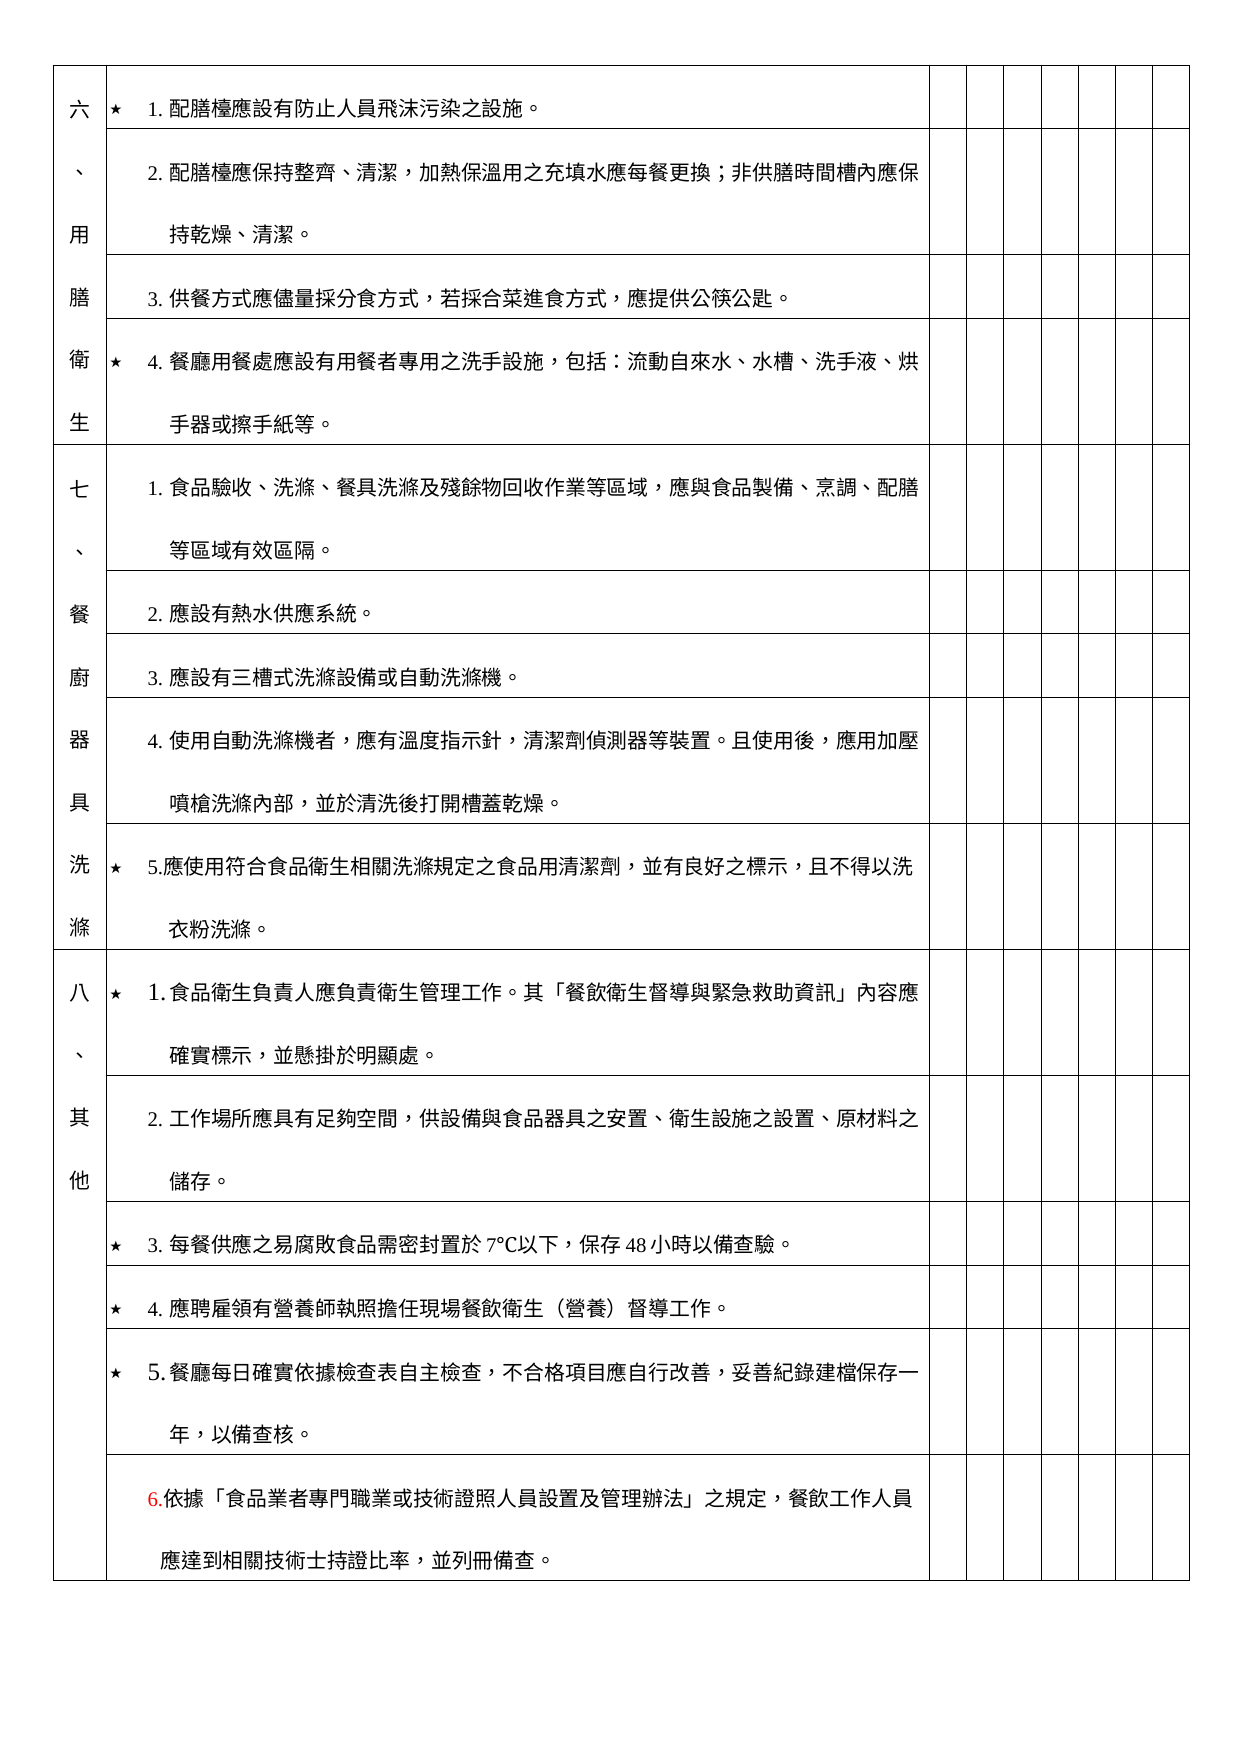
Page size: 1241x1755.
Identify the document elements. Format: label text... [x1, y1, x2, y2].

table_cell [1042, 950, 1078, 1075]
table_cell [1004, 1202, 1041, 1264]
table_cell [1153, 445, 1189, 570]
table_cell [1004, 571, 1041, 633]
table_cell ★ [107, 66, 144, 128]
table_cell [930, 634, 966, 697]
table_cell [1042, 634, 1078, 697]
table_cell 餐廳用餐處應設有用餐者專用之洗手設施，包括：流動自來水、水槽、洗手液、烘手器或擦手紙等。 [144, 319, 929, 444]
table_cell [1004, 66, 1041, 128]
table_cell [107, 1455, 144, 1580]
table_cell [930, 129, 966, 254]
table_cell [1153, 319, 1189, 444]
table_cell [1079, 66, 1115, 128]
table_cell [1116, 129, 1152, 254]
table_cell [967, 1329, 1003, 1454]
table_cell [1079, 319, 1115, 444]
table_cell [1116, 824, 1152, 949]
table_cell [107, 1076, 144, 1201]
table_cell [967, 1266, 1003, 1328]
table_cell [1004, 255, 1041, 318]
table_cell [1042, 66, 1078, 128]
table_cell [1153, 950, 1189, 1075]
table_cell [1042, 1076, 1078, 1201]
table_cell [1079, 1329, 1115, 1454]
table_cell [1116, 445, 1152, 570]
table_cell 5.應使用符合食品衛生相關洗滌規定之食品用清潔劑，並有良好之標示，且不得以洗衣粉洗滌。 [144, 824, 929, 949]
table_cell [1004, 445, 1041, 570]
table_cell 食品驗收、洗滌、餐具洗滌及殘餘物回收作業等區域，應與食品製備、烹調、配膳等區域有效區隔。 [144, 445, 929, 570]
table_cell [1153, 1076, 1189, 1201]
table_cell ★ [107, 1266, 144, 1328]
table_cell [107, 698, 144, 823]
table_cell [930, 1455, 966, 1580]
table_cell [107, 634, 144, 697]
table_cell [1004, 1455, 1041, 1580]
table_cell [1116, 319, 1152, 444]
table_cell [1116, 698, 1152, 823]
table_cell [1116, 255, 1152, 318]
table_cell 使用自動洗滌機者，應有溫度指示針，清潔劑偵測器等裝置。且使用後，應用加壓噴槍洗滌內部，並於清洗後打開槽蓋乾燥。 [144, 698, 929, 823]
table_cell [1004, 698, 1041, 823]
table_cell [1004, 319, 1041, 444]
table_cell ★ [107, 824, 144, 949]
table_cell [1153, 255, 1189, 318]
table_cell [1004, 634, 1041, 697]
table_cell [930, 255, 966, 318]
table_cell [1079, 129, 1115, 254]
table_cell [1004, 1329, 1041, 1454]
table_cell [1079, 698, 1115, 823]
table_cell [1042, 319, 1078, 444]
table_cell [967, 255, 1003, 318]
table_cell [930, 824, 966, 949]
table_cell [1042, 1329, 1078, 1454]
table_cell [967, 824, 1003, 949]
table_cell 每餐供應之易腐敗食品需密封置於7℃以下，保存48小時以備查驗。 [144, 1202, 929, 1264]
table_cell [967, 950, 1003, 1075]
table_cell [967, 66, 1003, 128]
table_cell ★ [107, 950, 144, 1075]
table_cell [1079, 255, 1115, 318]
table_cell [967, 319, 1003, 444]
table_cell 應聘雇領有營養師執照擔任現場餐飲衛生（營養）督導工作。 [144, 1266, 929, 1328]
table_cell [107, 129, 144, 254]
table_cell [1079, 1455, 1115, 1580]
table_cell [1042, 824, 1078, 949]
table_cell [967, 698, 1003, 823]
table_cell [1004, 950, 1041, 1075]
table_cell [930, 319, 966, 444]
table_cell 六 、 用 膳 衛 生 [54, 66, 106, 444]
table_cell [1079, 445, 1115, 570]
table_cell 八 、 其 他 [54, 950, 106, 1580]
table_cell [1153, 66, 1189, 128]
table_cell 七 、 餐 廚 器 具 洗 滌 [54, 445, 106, 949]
table_cell 6.依據「食品業者專門職業或技術證照人員設置及管理辦法」之規定，餐飲工作人員應達到相關技術士持證比率，並列冊備查。 [144, 1455, 929, 1580]
table_cell [967, 129, 1003, 254]
table_cell [1042, 1202, 1078, 1264]
table_cell [1004, 824, 1041, 949]
table_cell [1153, 129, 1189, 254]
table_cell [1153, 634, 1189, 697]
table_cell [1153, 1455, 1189, 1580]
table_cell 配膳檯應設有防止人員飛沫污染之設施。 [144, 66, 929, 128]
table_cell [1079, 1076, 1115, 1201]
table_cell [967, 634, 1003, 697]
table_cell [1153, 824, 1189, 949]
table_cell [930, 571, 966, 633]
table_cell [1116, 1455, 1152, 1580]
table_cell [930, 1202, 966, 1264]
table_cell [1116, 634, 1152, 697]
table_cell [1042, 571, 1078, 633]
table_cell [967, 1076, 1003, 1201]
table_cell ★ [107, 319, 144, 444]
table_cell [1079, 1202, 1115, 1264]
table_cell 餐廳每日確實依據檢查表自主檢查，不合格項目應自行改善，妥善紀錄建檔保存一年，以備查核。 [144, 1329, 929, 1454]
table_cell [1004, 1266, 1041, 1328]
table_cell [1153, 1266, 1189, 1328]
table_cell [930, 698, 966, 823]
table_cell [1079, 634, 1115, 697]
table_cell [967, 445, 1003, 570]
table_cell [1079, 571, 1115, 633]
table_cell [1042, 1266, 1078, 1328]
table_cell 食品衛生負責人應負責衛生管理工作。其「餐飲衛生督導與緊急救助資訊」內容應確實標示，並懸掛於明顯處。 [144, 950, 929, 1075]
table_cell [107, 445, 144, 570]
table_cell [107, 571, 144, 633]
table_cell 供餐方式應儘量採分食方式，若採合菜進食方式，應提供公筷公匙。 [144, 255, 929, 318]
table_cell 工作場所應具有足夠空間，供設備與食品器具之安置、衛生設施之設置、原材料之儲存。 [144, 1076, 929, 1201]
table_cell [1116, 950, 1152, 1075]
table_cell 應設有熱水供應系統。 [144, 571, 929, 633]
table_cell [1153, 1329, 1189, 1454]
table_cell [967, 571, 1003, 633]
table_cell [967, 1455, 1003, 1580]
table_cell [1079, 1266, 1115, 1328]
table_cell 配膳檯應保持整齊、清潔，加熱保溫用之充填水應每餐更換；非供膳時間槽內應保持乾燥、清潔。 [144, 129, 929, 254]
table_cell ★ [107, 1202, 144, 1264]
table_cell [930, 1329, 966, 1454]
table_cell [930, 950, 966, 1075]
table_cell [1042, 1455, 1078, 1580]
table_cell [930, 445, 966, 570]
table_cell [1116, 1329, 1152, 1454]
table_cell [1079, 950, 1115, 1075]
table_cell [930, 1076, 966, 1201]
table_cell [1042, 129, 1078, 254]
table_cell [967, 1202, 1003, 1264]
table_cell [1004, 129, 1041, 254]
table_cell [1042, 255, 1078, 318]
table_cell [1153, 1202, 1189, 1264]
table_cell [1042, 445, 1078, 570]
table_cell [1153, 698, 1189, 823]
table_cell [107, 255, 144, 318]
table_cell ★ [107, 1329, 144, 1454]
table_cell [1116, 1266, 1152, 1328]
table_cell [930, 1266, 966, 1328]
table_cell [1116, 66, 1152, 128]
table_cell [1116, 571, 1152, 633]
table_cell [1116, 1076, 1152, 1201]
table_cell [1042, 698, 1078, 823]
table_cell [1004, 1076, 1041, 1201]
table_cell [1116, 1202, 1152, 1264]
table_cell [1153, 571, 1189, 633]
table_cell [1079, 824, 1115, 949]
table_cell [930, 66, 966, 128]
table_cell 應設有三槽式洗滌設備或自動洗滌機。 [144, 634, 929, 697]
